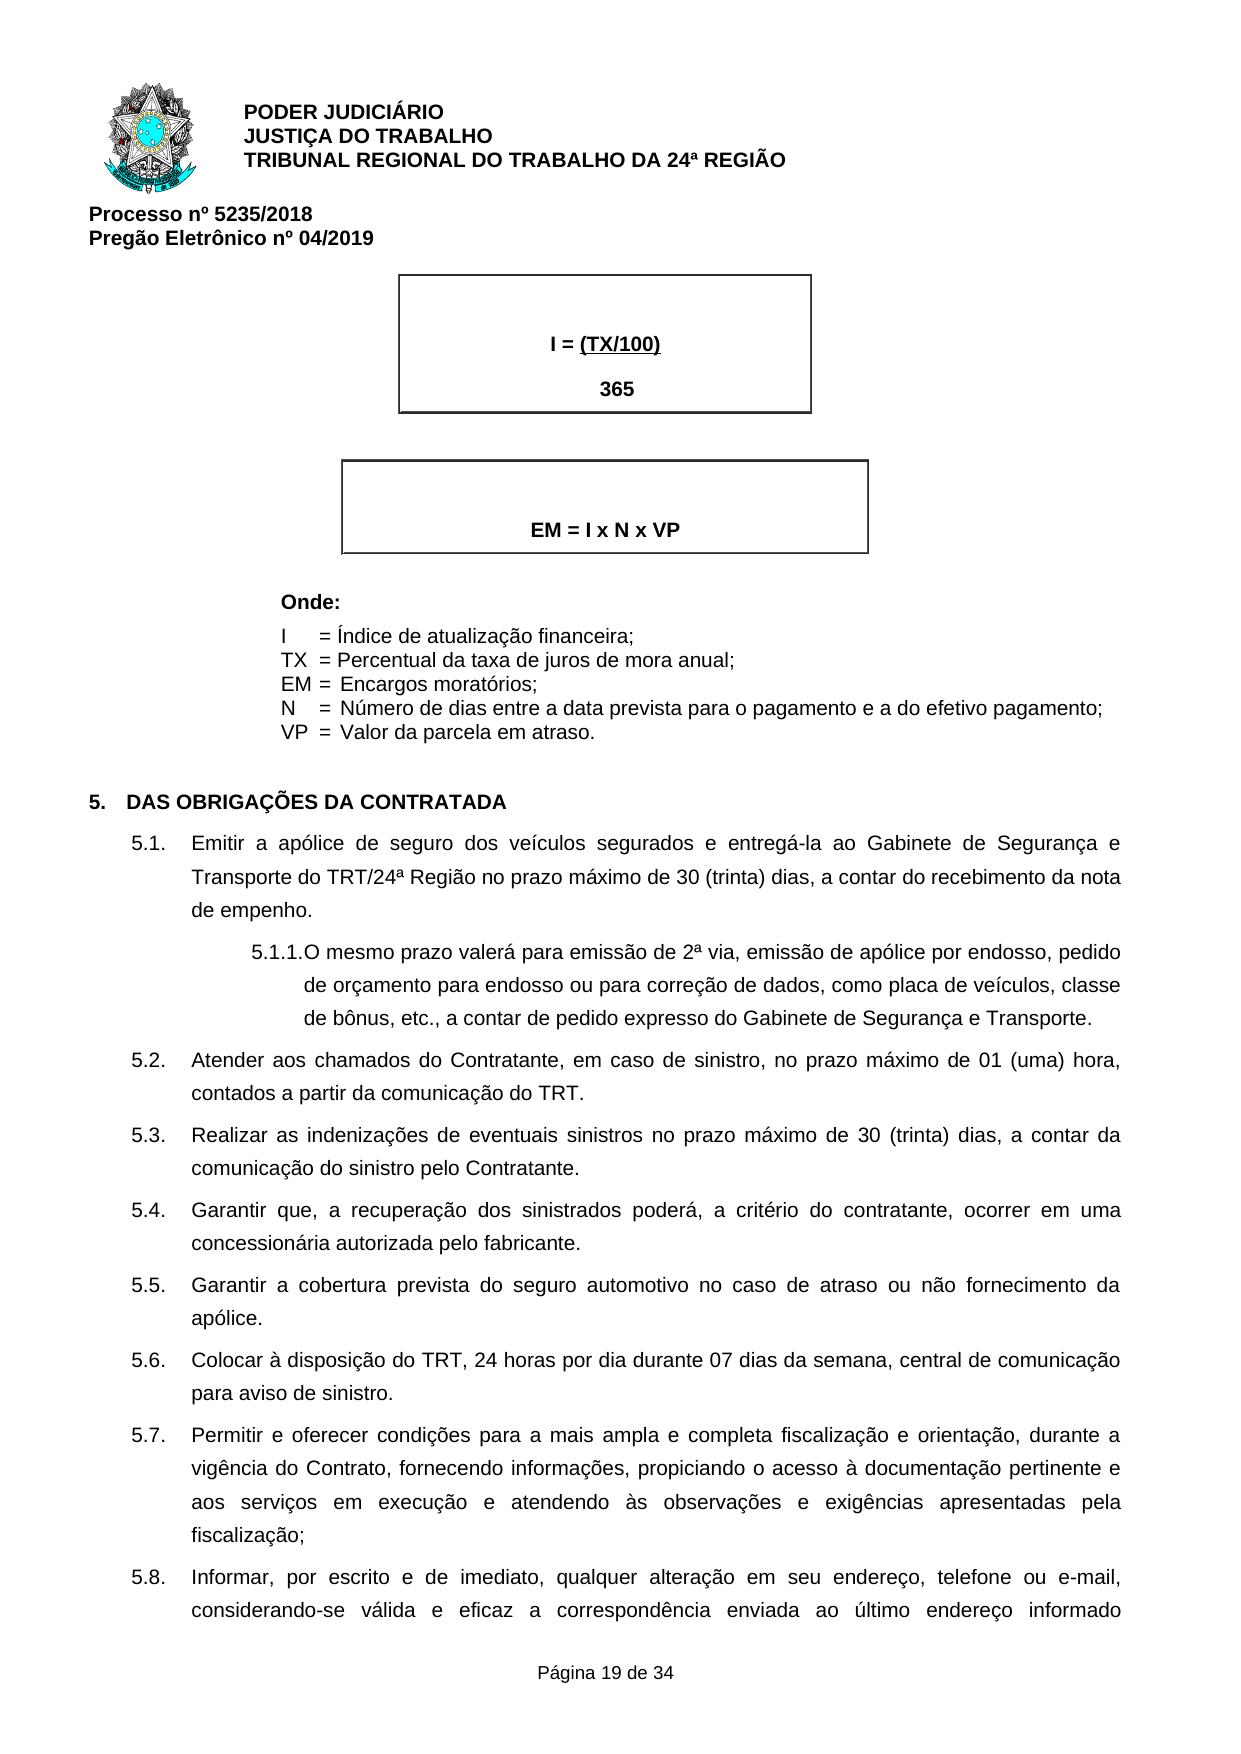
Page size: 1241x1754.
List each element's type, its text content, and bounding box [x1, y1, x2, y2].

list Informar, por escrito e de imediato, qualquer alteração em seu endereço, telefone ou e-mail, considerando-se válida e eficaz a correspondência enviada ao último endereço informado [131, 1555, 1122, 1622]
list DAS OBRIGAÇÕES DA CONTRATADA [89, 789, 1122, 813]
list Colocar à disposição do TRT, 24 horas por dia durante 07 dias da semana, central de comunicação para aviso de sinistro. [131, 1338, 1122, 1405]
text EM = Encargos moratórios; [281, 672, 1122, 696]
picture [103, 82, 198, 194]
text N = Número de dias entre a data prevista para o pagamento e a do efetivo pagamento; [281, 696, 1122, 720]
list Emitir a apólice de seguro dos veículos segurados e entregá-la ao Gabinete de Segurança e Transporte do TRT/24ª Região no prazo máximo de 30 (trinta) dias, a contar do recebimento da nota de empenho. [131, 822, 1122, 922]
list Garantir a cobertura prevista do seguro automotivo no caso de atraso ou não fornecimento da apólice. [131, 1263, 1122, 1330]
text I = Índice de atualização financeira; [281, 624, 1122, 648]
list O mesmo prazo valerá para emissão de 2ª via, emissão de apólice por endosso, pedido de orçamento para endosso ou para correção de dados, como placa de veículos, classe de bônus, etc., a contar de pedido expresso do Gabinete de Segurança e Transporte. [251, 930, 1122, 1030]
table_header I = (TX/100) 365 [401, 277, 810, 411]
text VP = Valor da parcela em atraso. [281, 720, 1122, 744]
table_header EM = I x N x VP [344, 463, 867, 552]
list Permitir e oferecer condições para a mais ampla e completa fiscalização e orientação, durante a vigência do Contrato, fornecendo informações, propiciando o acesso à documentação pertinente e aos serviços em execução e atendendo às observações e exigências apresentadas pela fiscalização; [131, 1413, 1122, 1547]
list Garantir que, a recuperação dos sinistrados poderá, a critério do contratante, ocorrer em uma concessionária autorizada pelo fabricante. [131, 1188, 1122, 1255]
list Atender aos chamados do Contratante, em caso de sinistro, no prazo máximo de 01 (uma) hora, contados a partir da comunicação do TRT. [131, 1038, 1122, 1105]
text Onde: [281, 589, 1122, 613]
list Realizar as indenizações de eventuais sinistros no prazo máximo de 30 (trinta) dias, a contar da comunicação do sinistro pelo Contratante. [131, 1113, 1122, 1180]
text TX = Percentual da taxa de juros de mora anual; [281, 648, 1122, 672]
